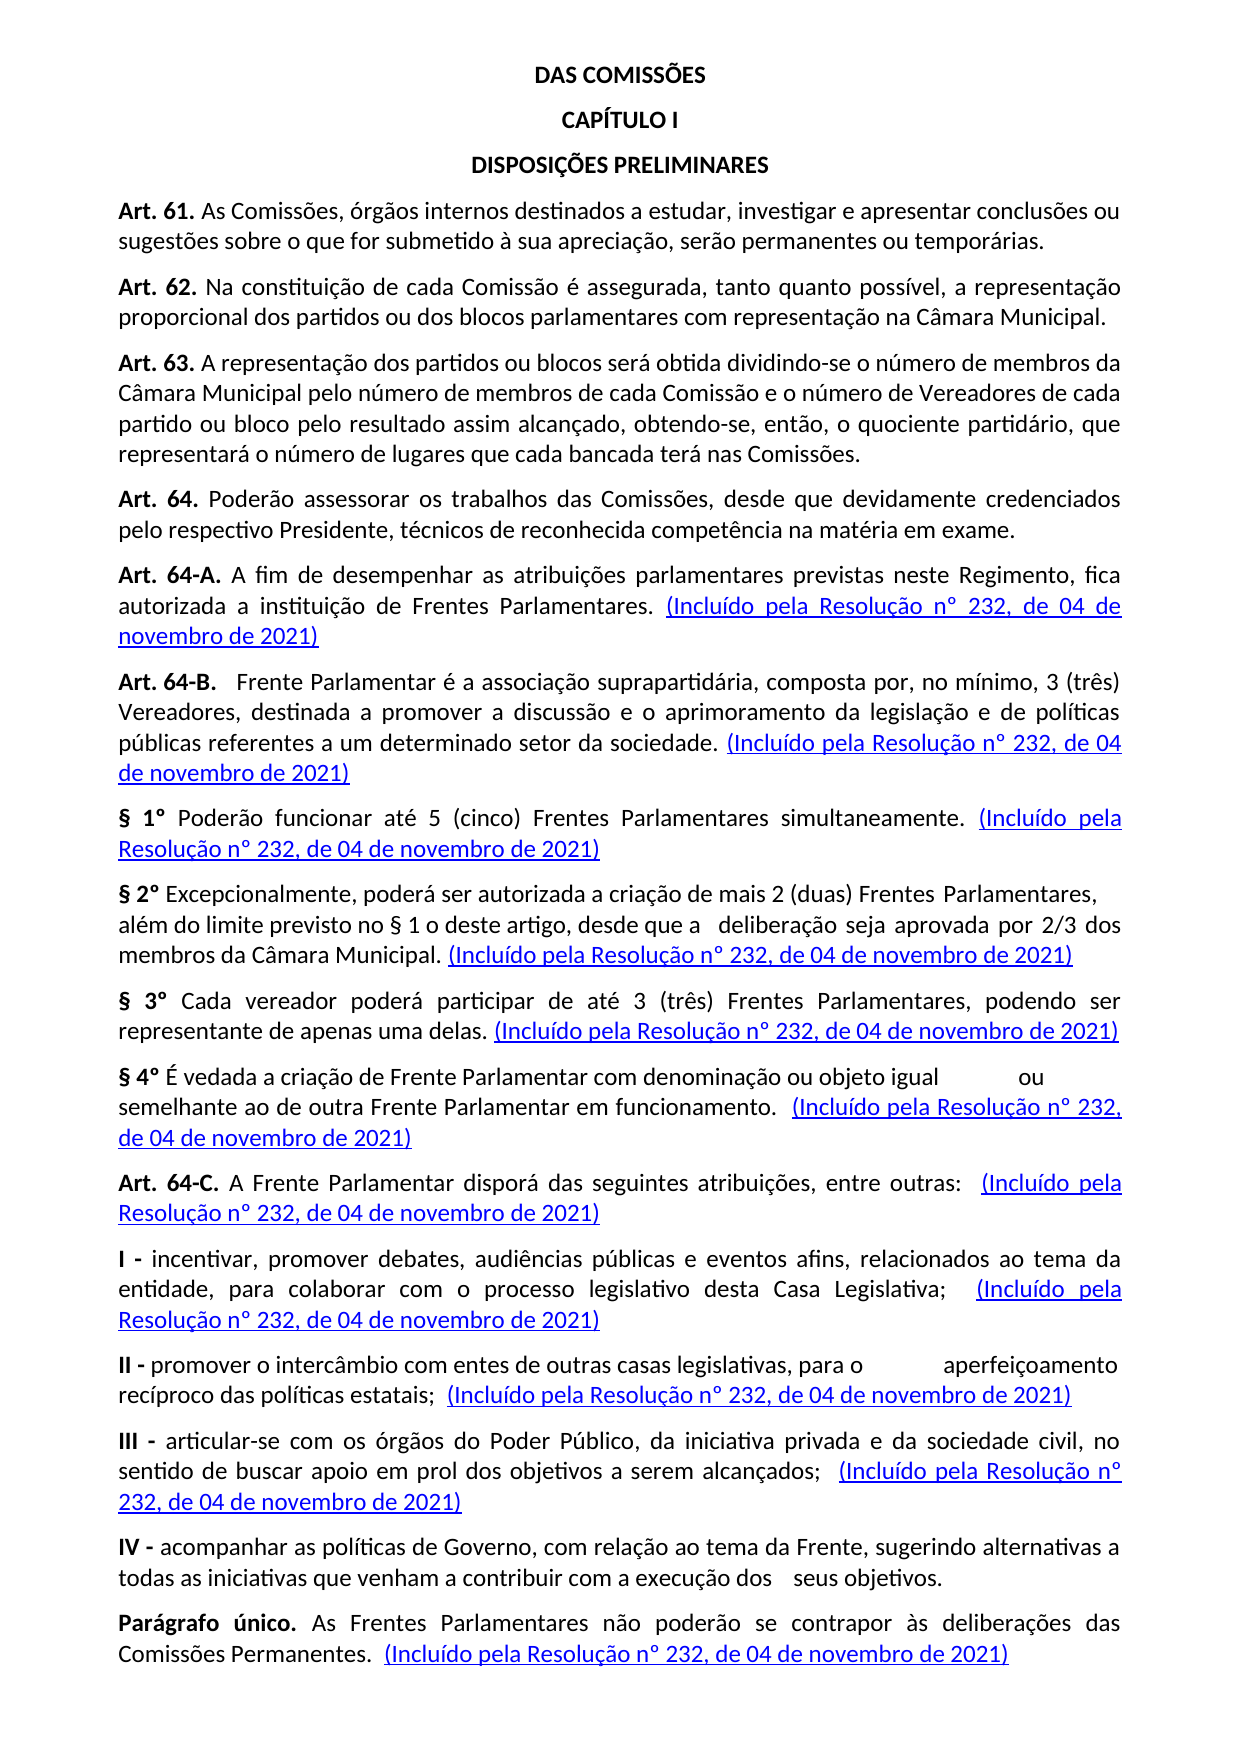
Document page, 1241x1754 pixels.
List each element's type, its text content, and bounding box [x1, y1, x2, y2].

text § 2º Excepcionalmente, poderá ser autorizada a criação de mais 2 (duas) Frentes Parlamentares, além do limite previsto no § 1 o deste artigo, desde que a deliberação seja aprovada por 2/3 dos membros da Câmara Municipal. (Incluído pela Resolução nº 232, de 04 de novembro de 2021) [118, 878, 1122, 970]
text Art. 64-C. A Frente Parlamentar disporá das seguintes atribuições, entre outras: (Incluído pela Resolução nº 232, de 04 de novembro de 2021) [118, 1167, 1122, 1228]
text § 4º É vedada a criação de Frente Parlamentar com denominação ou objeto igual ou semelhante ao de outra Frente Parlamentar em funcionamento. (Incluído pela Resolução nº 232, de 04 de novembro de 2021) [118, 1061, 1122, 1152]
text III - articular-se com os órgãos do Poder Público, da iniciativa privada e da sociedade civil, no sentido de buscar apoio em prol dos objetivos a serem alcançados; (Incluído pela Resolução nº 232, de 04 de novembro de 2021) [118, 1425, 1122, 1517]
text Art. 64-B. Frente Parlamentar é a associação suprapartidária, composta por, no mínimo, 3 (três) Vereadores, destinada a promover a discussão e o aprimoramento da legislação e de políticas públicas referentes a um determinado setor da sociedade. (Incluído pela Resolução nº 232, de 04 de novembro de 2021) [118, 666, 1122, 788]
text Parágrafo único. As Frentes Parlamentares não poderão se contrapor às deliberações das Comissões Permanentes. (Incluído pela Resolução nº 232, de 04 de novembro de 2021) [118, 1607, 1122, 1668]
text § 1º Poderão funcionar até 5 (cinco) Frentes Parlamentares simultaneamente. (Incluído pela Resolução nº 232, de 04 de novembro de 2021) [118, 803, 1122, 864]
text Art. 64. Poderão assessorar os trabalhos das Comissões, desde que devidamente credenciados pelo respectivo Presidente, técnicos de reconhecida competência na matéria em exame. [118, 483, 1122, 544]
text II - promover o intercâmbio com entes de outras casas legislativas, para o aperfeiçoamento recíproco das políticas estatais; (Incluído pela Resolução nº 232, de 04 de novembro de 2021) [118, 1349, 1122, 1410]
text DISPOSIÇÕES PRELIMINARES [118, 150, 1122, 180]
text I - incentivar, promover debates, audiências públicas e eventos afins, relacionados ao tema da entidade, para colaborar com o processo legislativo desta Casa Legislativa; (Incluído pela Resolução nº 232, de 04 de novembro de 2021) [118, 1243, 1122, 1334]
text CAPÍTULO I [118, 104, 1122, 135]
text Art. 64-A. A fim de desempenhar as atribuições parlamentares previstas neste Regimento, fica autorizada a instituição de Frentes Parlamentares. (Incluído pela Resolução nº 232, de 04 de novembro de 2021) [118, 559, 1122, 651]
text § 3º Cada vereador poderá participar de até 3 (três) Frentes Parlamentares, podendo ser representante de apenas uma delas. (Incluído pela Resolução nº 232, de 04 de novembro de 2021) [118, 985, 1122, 1046]
text Art. 63. A representação dos partidos ou blocos será obtida dividindo-se o número de membros da Câmara Municipal pelo número de membros de cada Comissão e o número de Vereadores de cada partido ou bloco pelo resultado assim alcançado, obtendo-se, então, o quociente partidário, que representará o número de lugares que cada bancada terá nas Comissões. [118, 347, 1122, 469]
text Art. 61. As Comissões, órgãos internos destinados a estudar, investigar e apresentar conclusões ou sugestões sobre o que for submetido à sua apreciação, serão permanentes ou temporárias. [118, 195, 1122, 256]
text IV - acompanhar as políticas de Governo, com relação ao tema da Frente, sugerindo alternativas a todas as iniciativas que venham a contribuir com a execução dos seus objetivos. [118, 1531, 1122, 1592]
text DAS COMISSÕES [118, 59, 1122, 89]
text Art. 62. Na constituição de cada Comissão é assegurada, tanto quanto possível, a representação proporcional dos partidos ou dos blocos parlamentares com representação na Câmara Municipal. [118, 271, 1122, 332]
